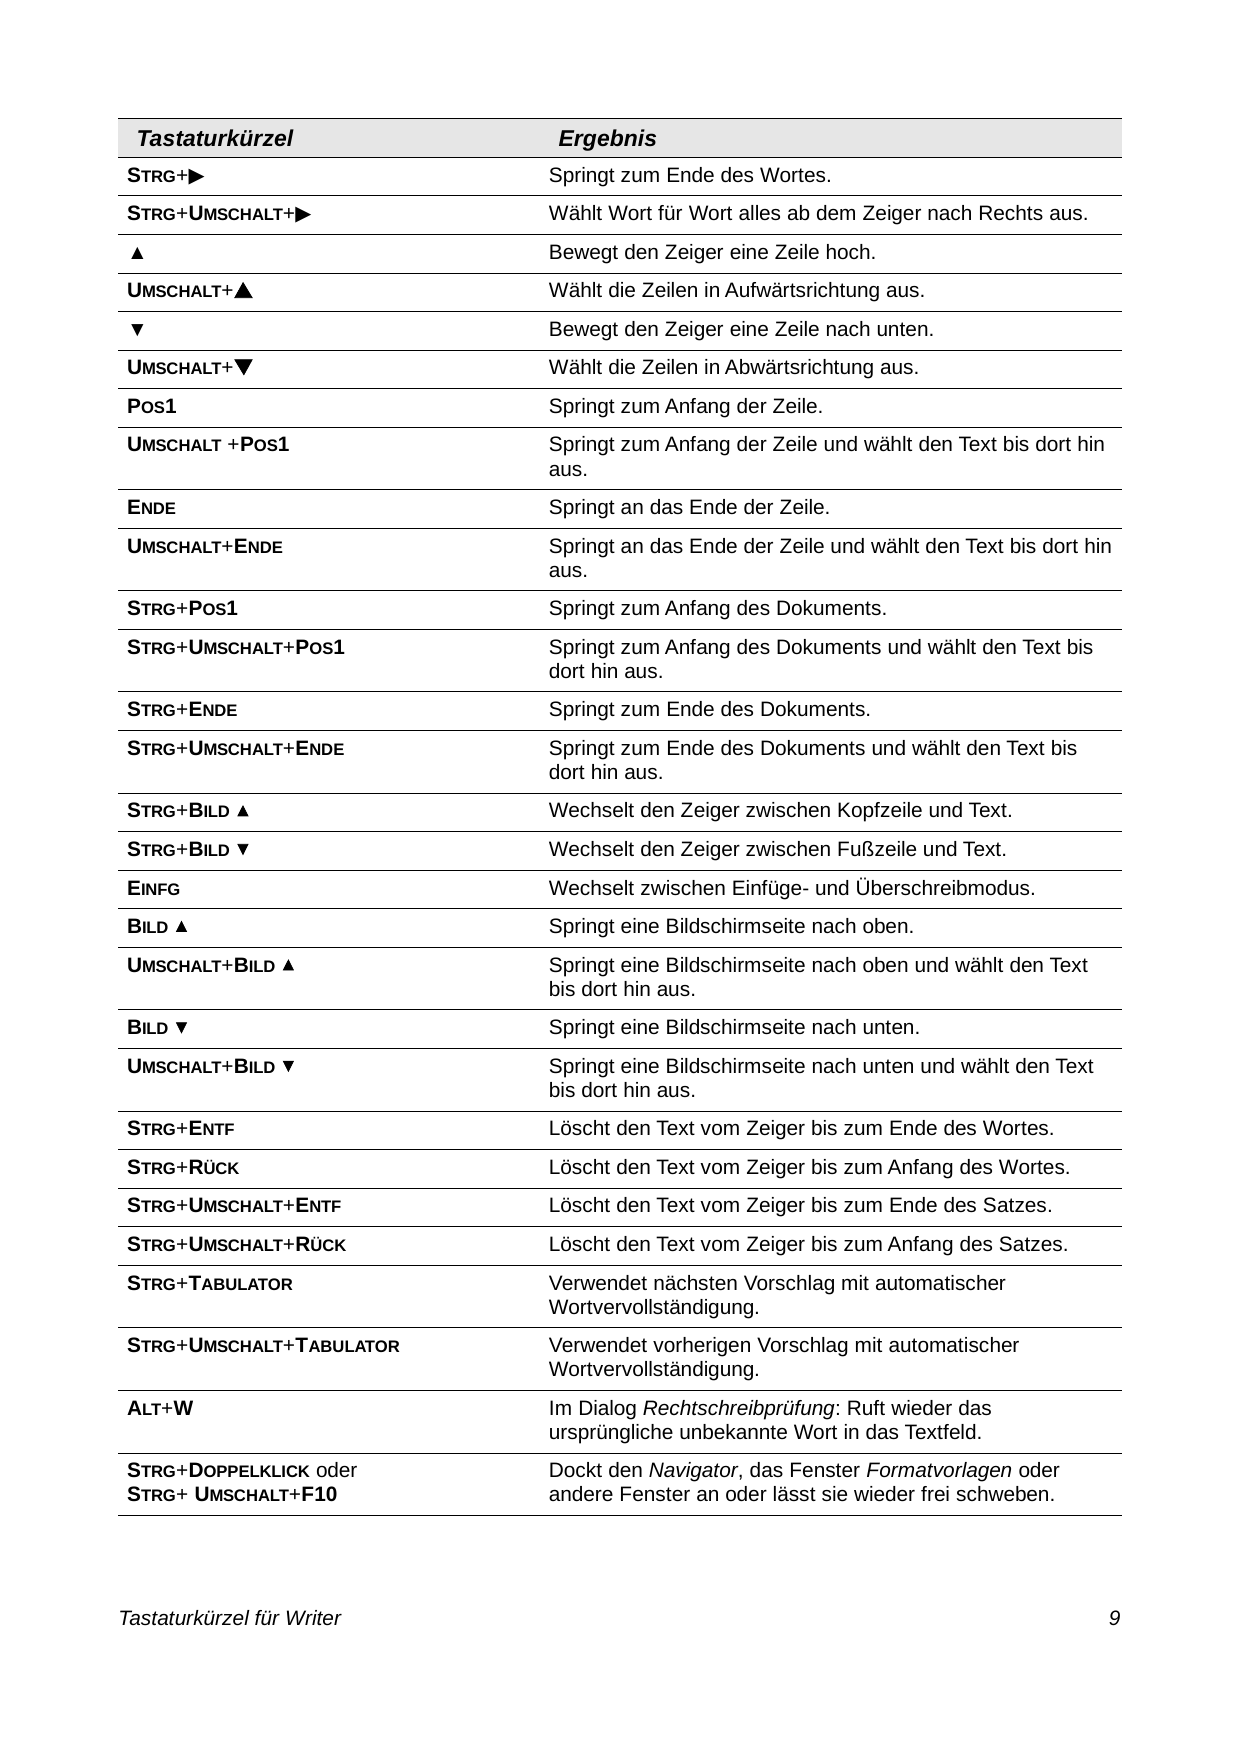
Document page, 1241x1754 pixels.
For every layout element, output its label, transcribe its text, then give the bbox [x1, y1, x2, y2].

table_cell Bild ▴; [118, 909, 540, 947]
table_cell Umschalt+Ende; [118, 529, 540, 590]
table_cell Strg+Pos1; [118, 591, 540, 629]
table_cell Pos1; [118, 389, 540, 427]
table_cell Springt zum Anfang der Zeile und wählt den Text bis dort hin aus. [540, 428, 1122, 489]
table_cell Springt eine Bildschirmseite nach oben und wählt den Text bis dort hin aus. [540, 948, 1122, 1009]
table_cell Strg+Bild ▾; [118, 832, 540, 870]
table_header Ergebnis [540, 119, 1122, 157]
table_cell Bewegt den Zeiger eine Zeile nach unten. [540, 312, 1122, 349]
table_cell Springt an das Ende der Zeile und wählt den Text bis dort hin aus. [540, 529, 1122, 590]
table_cell Strg+Umschalt+▶; [118, 196, 540, 234]
table_cell Springt zum Ende des Wortes. [540, 158, 1122, 195]
table_cell Wählt die Zeilen in Aufwärtsrichtung aus. [540, 274, 1122, 311]
table_cell Wechselt den Zeiger zwischen Fußzeile und Text. [540, 832, 1122, 870]
table_cell Umschalt+▲; [118, 274, 540, 311]
table_cell Dockt den Navigator, das Fenster Formatvorlagen oder andere Fenster an oder lässt sie wieder frei schweben. [540, 1454, 1122, 1515]
table_cell Wechselt zwischen Einfüge- und Überschreibmodus. [540, 871, 1122, 908]
table_cell Springt zum Anfang des Dokuments. [540, 591, 1122, 629]
table_cell Im Dialog Rechtschreibprüfung: Ruft wieder das ursprüngliche unbekannte Wort in das Textfeld. [540, 1391, 1122, 1452]
table_cell Strg+Bild ▴; [118, 794, 540, 831]
table_cell Strg+Umschalt+Tabulator; [118, 1328, 540, 1390]
table_cell Strg+Umschalt+Rück; [118, 1227, 540, 1265]
table_cell ▲; [118, 235, 540, 272]
table_cell Umschalt +Pos1; [118, 428, 540, 489]
table_cell Strg+Umschalt+Pos1; [118, 630, 540, 691]
table_cell Wählt Wort für Wort alles ab dem Zeiger nach Rechts aus. [540, 196, 1122, 234]
table_cell Strg+Ende; [118, 692, 540, 730]
table_cell Strg+Rück; [118, 1150, 540, 1188]
table_cell Umschalt+Bild ▴; [118, 948, 540, 1009]
table_cell Verwendet nächsten Vorschlag mit automatischer Wortvervollständigung. [540, 1266, 1122, 1327]
table_cell Umschalt+Bild ▾; [118, 1049, 540, 1111]
table_cell Strg+Doppelklick oder Strg+ Umschalt+F10; [118, 1454, 540, 1515]
table_cell Springt eine Bildschirmseite nach unten und wählt den Text bis dort hin aus. [540, 1049, 1122, 1111]
table_cell Bild ▾; [118, 1010, 540, 1048]
table_cell Springt zum Anfang der Zeile. [540, 389, 1122, 427]
table_cell Löscht den Text vom Zeiger bis zum Ende des Wortes. [540, 1112, 1122, 1149]
table_cell Strg+Umschalt+Entf; [118, 1189, 540, 1226]
table_cell Löscht den Text vom Zeiger bis zum Anfang des Satzes. [540, 1227, 1122, 1265]
table_cell Löscht den Text vom Zeiger bis zum Anfang des Wortes. [540, 1150, 1122, 1188]
table_cell Springt eine Bildschirmseite nach unten. [540, 1010, 1122, 1048]
table_cell ▼; [118, 312, 540, 349]
table_cell Strg+Umschalt+Ende; [118, 731, 540, 793]
table_cell Springt zum Ende des Dokuments und wählt den Text bis dort hin aus. [540, 731, 1122, 793]
table_cell Wählt die Zeilen in Abwärtsrichtung aus. [540, 351, 1122, 388]
table_cell Umschalt+▼; [118, 351, 540, 388]
table_cell Springt an das Ende der Zeile. [540, 490, 1122, 528]
table_cell Einfg; [118, 871, 540, 908]
table_cell Ende; [118, 490, 540, 528]
table_cell Bewegt den Zeiger eine Zeile hoch. [540, 235, 1122, 272]
table_cell Strg+Entf; [118, 1112, 540, 1149]
table_cell Strg+Tabulator; [118, 1266, 540, 1327]
table_cell Springt zum Ende des Dokuments. [540, 692, 1122, 730]
table_cell Springt zum Anfang des Dokuments und wählt den Text bis dort hin aus. [540, 630, 1122, 691]
table_cell Löscht den Text vom Zeiger bis zum Ende des Satzes. [540, 1189, 1122, 1226]
table_header Tastaturkürzel [118, 119, 540, 157]
table_cell Verwendet vorherigen Vorschlag mit automatischer Wortvervollständigung. [540, 1328, 1122, 1390]
table_cell Wechselt den Zeiger zwischen Kopfzeile und Text. [540, 794, 1122, 831]
table_cell Springt eine Bildschirmseite nach oben. [540, 909, 1122, 947]
table_cell Alt+W; [118, 1391, 540, 1452]
table_cell Strg+▶; [118, 158, 540, 195]
